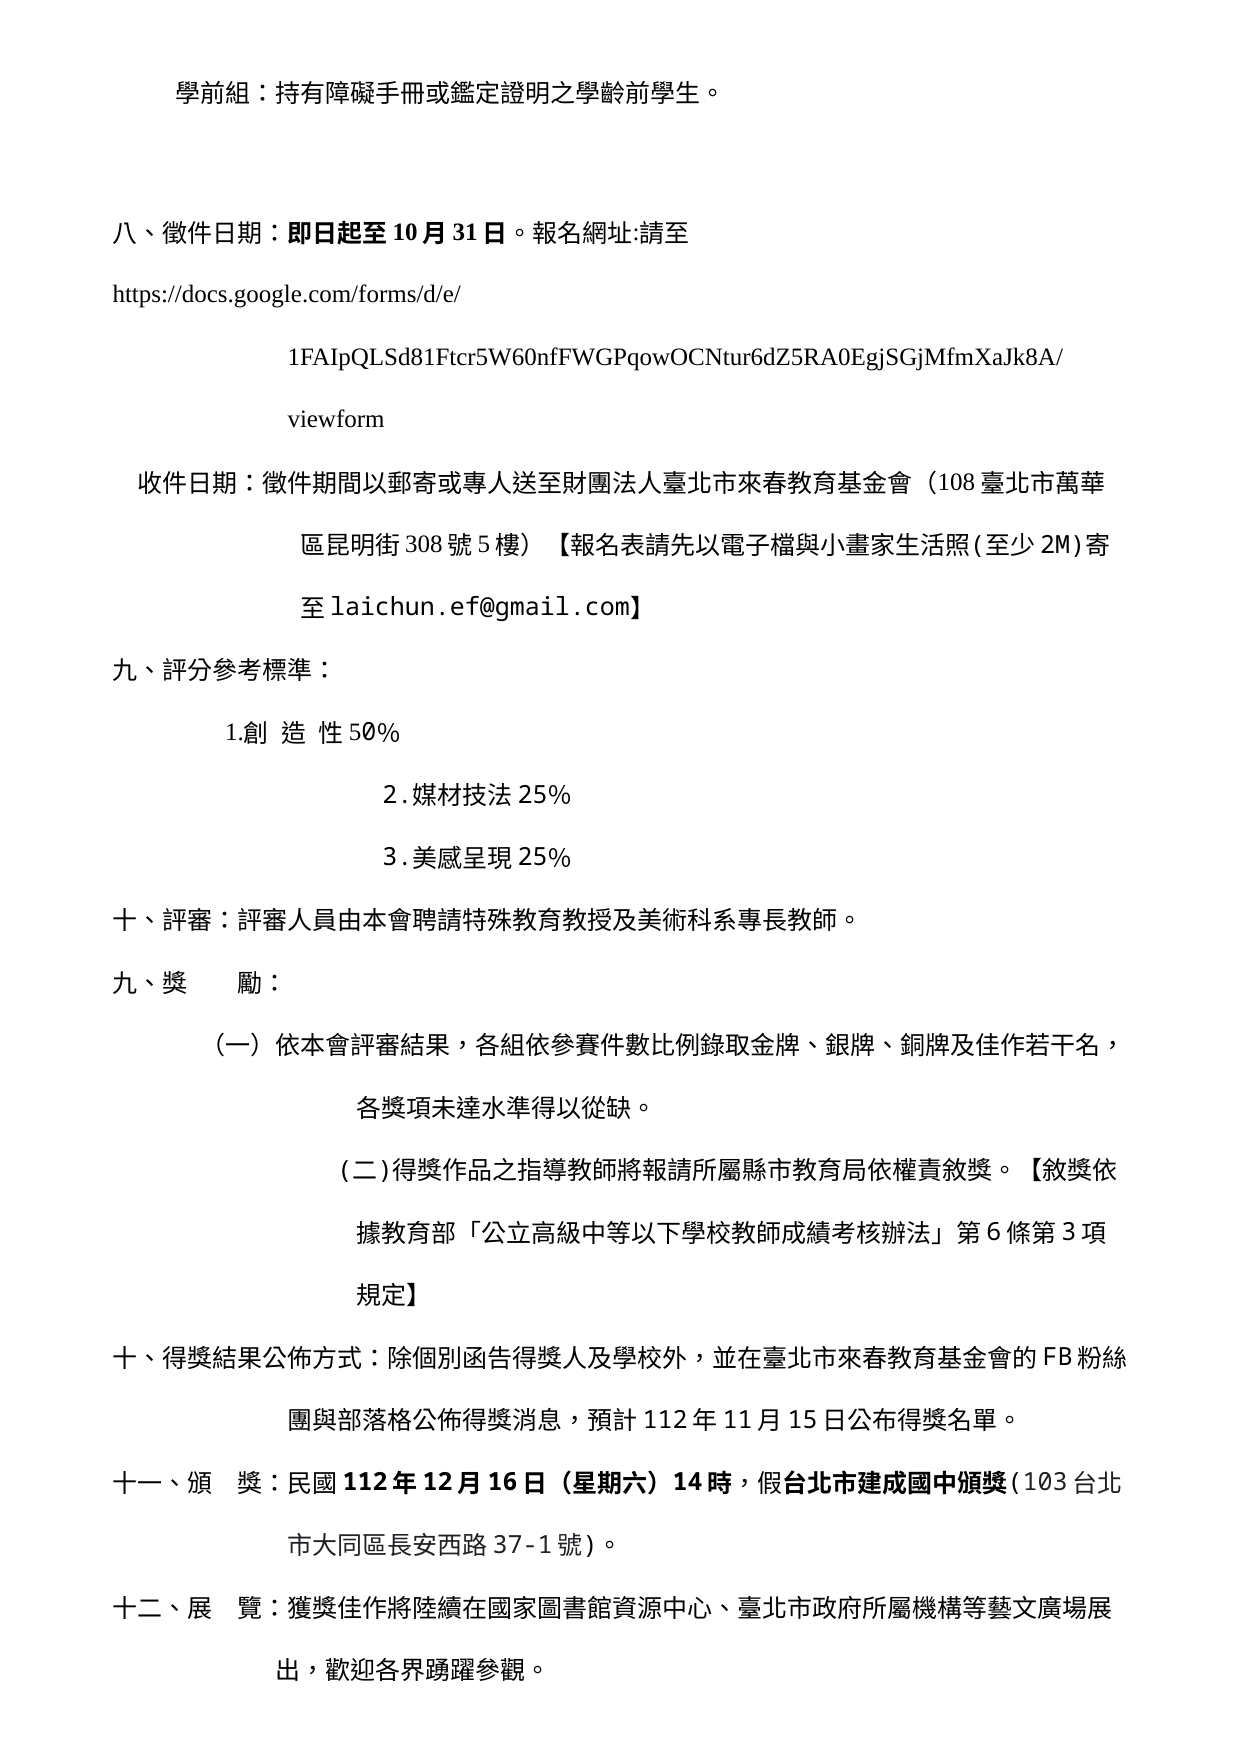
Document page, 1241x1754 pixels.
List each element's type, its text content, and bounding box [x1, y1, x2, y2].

text 收件日期：徵件期間以郵寄或專人送至財團法人臺北市來春教育基金會（108臺北市萬華區昆明街308號5樓）【報名表請先以電子檔與小畫家生活照(至少2M)寄至laichun.ef@gmail.com】 [112, 439, 1128, 627]
text 八、徵件日期：即日起至10月31日。報名網址:請至 [112, 189, 1128, 252]
text (二)得獎作品之指導教師將報請所屬縣市教育局依權責敘獎。【敘獎依據教育部「公立高級中等以下學校教師成績考核辦法」第6條第3項規定】 [112, 1127, 1128, 1314]
text 2.媒材技法25％ [112, 752, 1128, 814]
text （一）依本會評審結果，各組依參賽件數比例錄取金牌、銀牌、銅牌及佳作若干名，各獎項未達水準得以從缺。 [112, 1002, 1128, 1127]
text 十一、頒 獎：民國112年12月16日（星期六）14時，假台北市建成國中頒獎(103台北市大同區長安西路37-1號)。 [112, 1439, 1128, 1564]
text 九、獎 勵： [112, 939, 1128, 1002]
text 十、得獎結果公佈方式：除個別函告得獎人及學校外，並在臺北市來春教育基金會的FB粉絲團與部落格公佈得獎消息，預計112年11月15日公布得獎名單。 [112, 1314, 1128, 1439]
text 十、評審：評審人員由本會聘請特殊教育教授及美術科系專長教師。 [112, 877, 1128, 939]
text 九、評分參考標準： [112, 627, 1128, 689]
text 學前組：持有障礙手冊或鑑定證明之學齡前學生。 [112, 64, 1128, 112]
text 1.創 造 性50％ [112, 689, 1128, 752]
text https://docs.google.com/forms/d/e/1FAIpQLSd81Ftcr5W60nfFWGPqowOCNtur6dZ5RA0EgjSGjMfmXaJk8A/viewform [112, 252, 1128, 439]
text 3.美感呈現25％ [112, 814, 1128, 877]
text 十二、展 覽：獲獎佳作將陸續在國家圖書館資源中心、臺北市政府所屬機構等藝文廣場展出，歡迎各界踴躍參觀。 [112, 1564, 1128, 1689]
